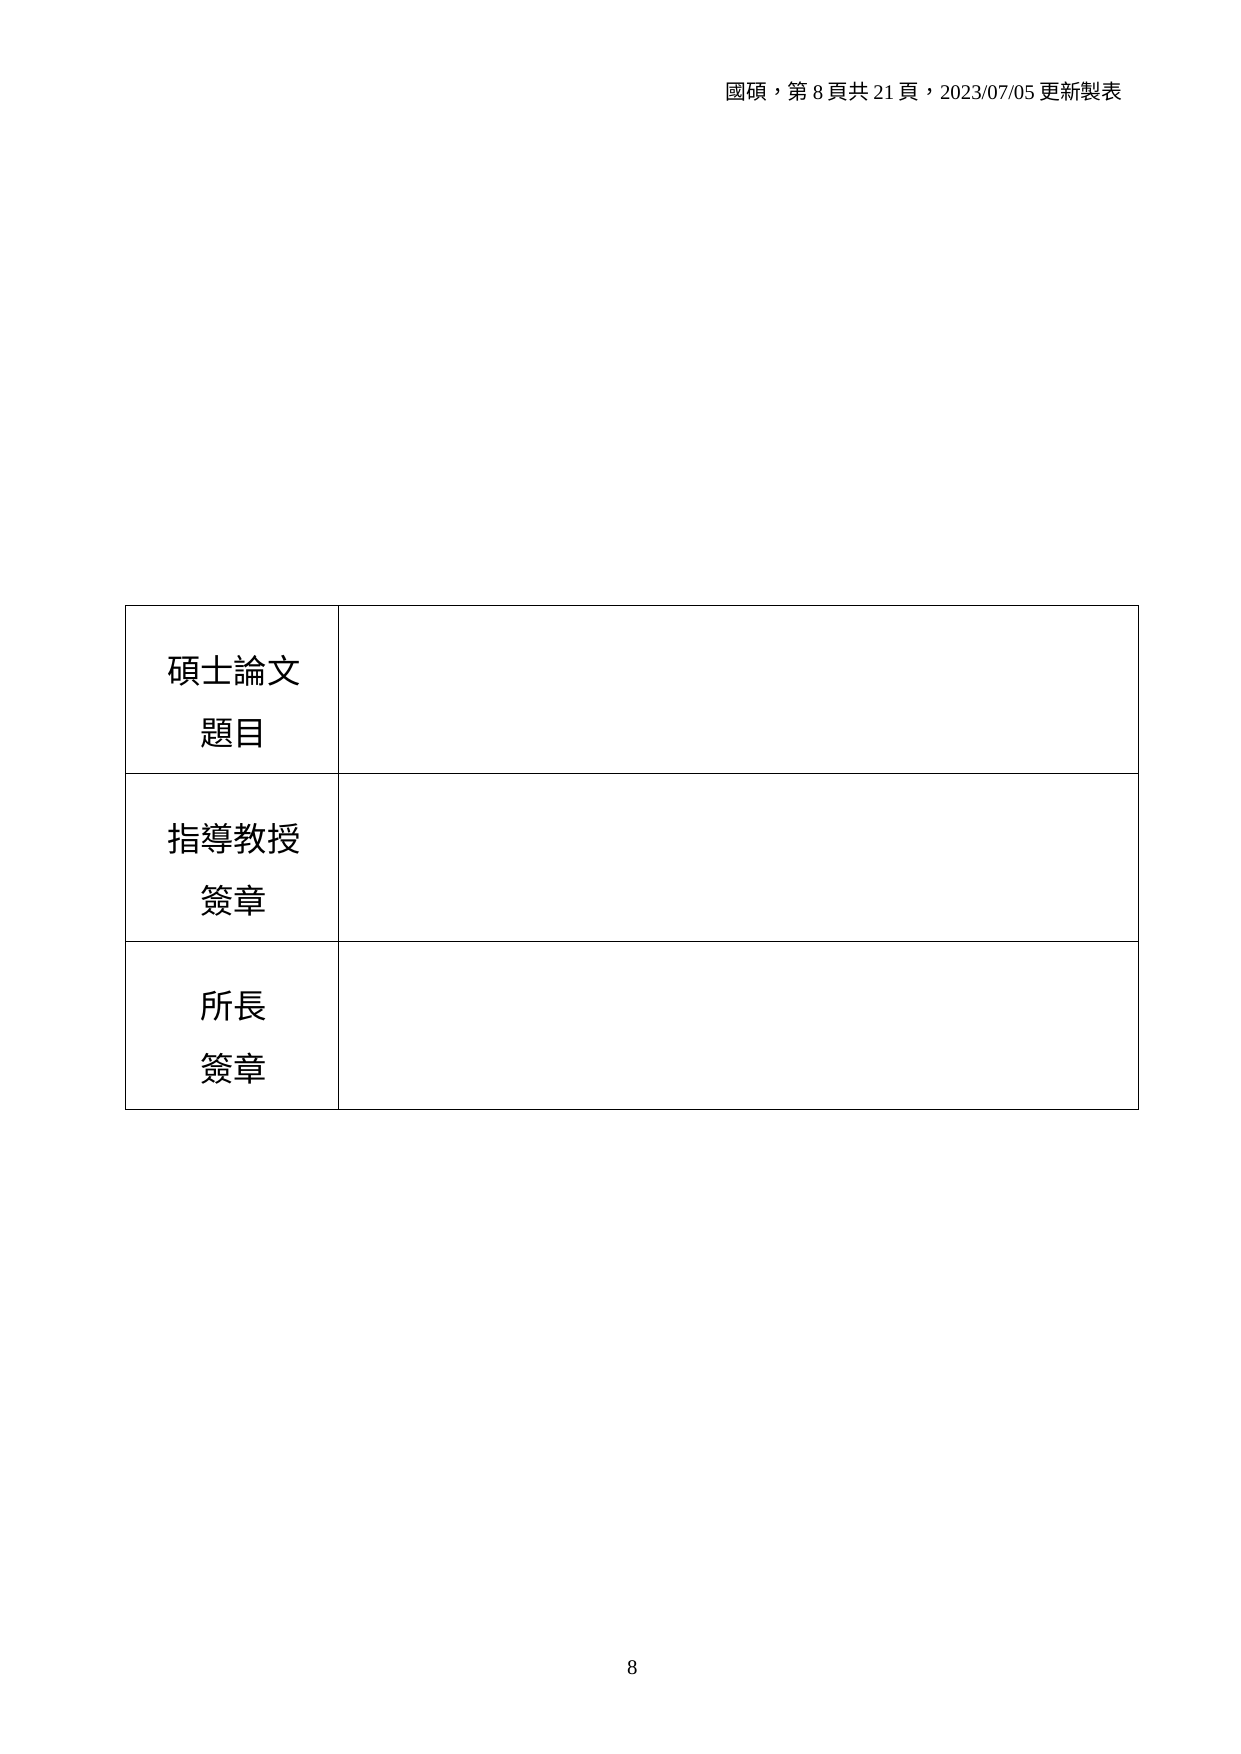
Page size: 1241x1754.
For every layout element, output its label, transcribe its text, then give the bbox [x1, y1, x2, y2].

table_cell [339, 942, 1138, 1108]
table_cell 指導教授 簽章 [126, 774, 338, 941]
table_cell [339, 774, 1138, 941]
table_cell 碩士論文 題目 [126, 606, 338, 773]
table_cell 所長 簽章 [126, 942, 338, 1108]
table_cell [339, 606, 1138, 773]
